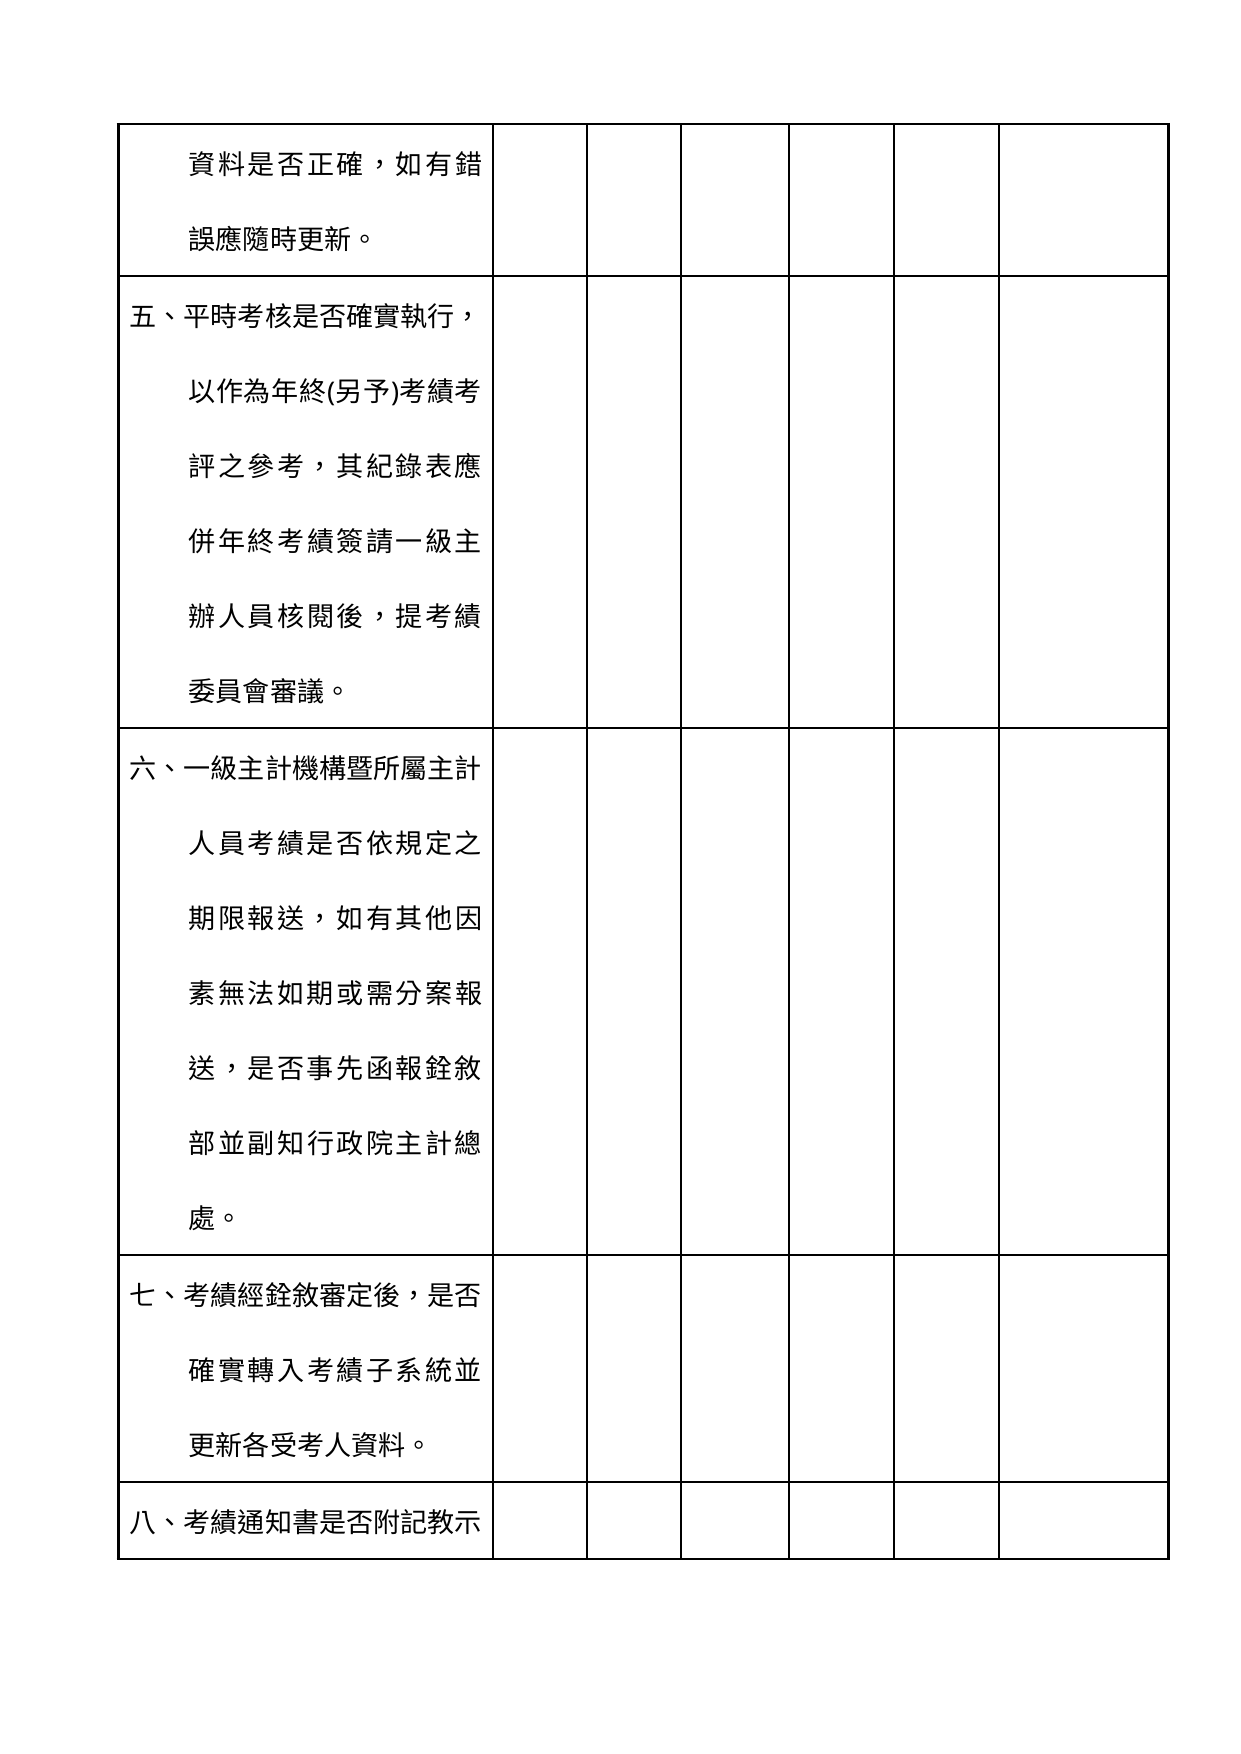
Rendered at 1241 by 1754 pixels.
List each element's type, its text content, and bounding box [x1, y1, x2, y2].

table_cell [494, 1483, 586, 1558]
table_cell [790, 729, 893, 1254]
table_cell [682, 1483, 788, 1558]
table_cell [1000, 125, 1167, 275]
table_cell [494, 1256, 586, 1481]
table_cell [895, 1483, 998, 1558]
table_cell [895, 729, 998, 1254]
table_cell [895, 277, 998, 727]
table_cell [682, 277, 788, 727]
table_cell [1000, 1256, 1167, 1481]
table_cell [588, 277, 680, 727]
table_cell [1000, 277, 1167, 727]
table_cell 七、考績經銓敘審定後，是否確實轉入考績子系統並更新各受考人資料。 [120, 1256, 492, 1481]
table_cell [790, 277, 893, 727]
table_cell [1000, 1483, 1167, 1558]
table_cell [1000, 729, 1167, 1254]
table_cell 資料是否正確，如有錯誤應隨時更新。 [120, 125, 492, 275]
table_cell 八、考績通知書是否附記教示 [120, 1483, 492, 1558]
table_cell [588, 125, 680, 275]
table_cell [588, 1483, 680, 1558]
table_cell [682, 125, 788, 275]
table_cell [682, 729, 788, 1254]
table_cell [494, 125, 586, 275]
table_cell [682, 1256, 788, 1481]
table_cell [790, 1483, 893, 1558]
table_cell [588, 729, 680, 1254]
table_cell [790, 125, 893, 275]
table_cell [588, 1256, 680, 1481]
table_cell [790, 1256, 893, 1481]
table_cell 五、平時考核是否確實執行，以作為年終(另予)考績考評之參考，其紀錄表應併年終考績簽請一級主辦人員核閱後，提考績委員會審議。 [120, 277, 492, 727]
table_cell 六、一級主計機構暨所屬主計人員考績是否依規定之期限報送，如有其他因素無法如期或需分案報送，是否事先函報銓敘部並副知行政院主計總處。 [120, 729, 492, 1254]
table_cell [895, 125, 998, 275]
table_cell [494, 277, 586, 727]
table_cell [494, 729, 586, 1254]
table_cell [895, 1256, 998, 1481]
